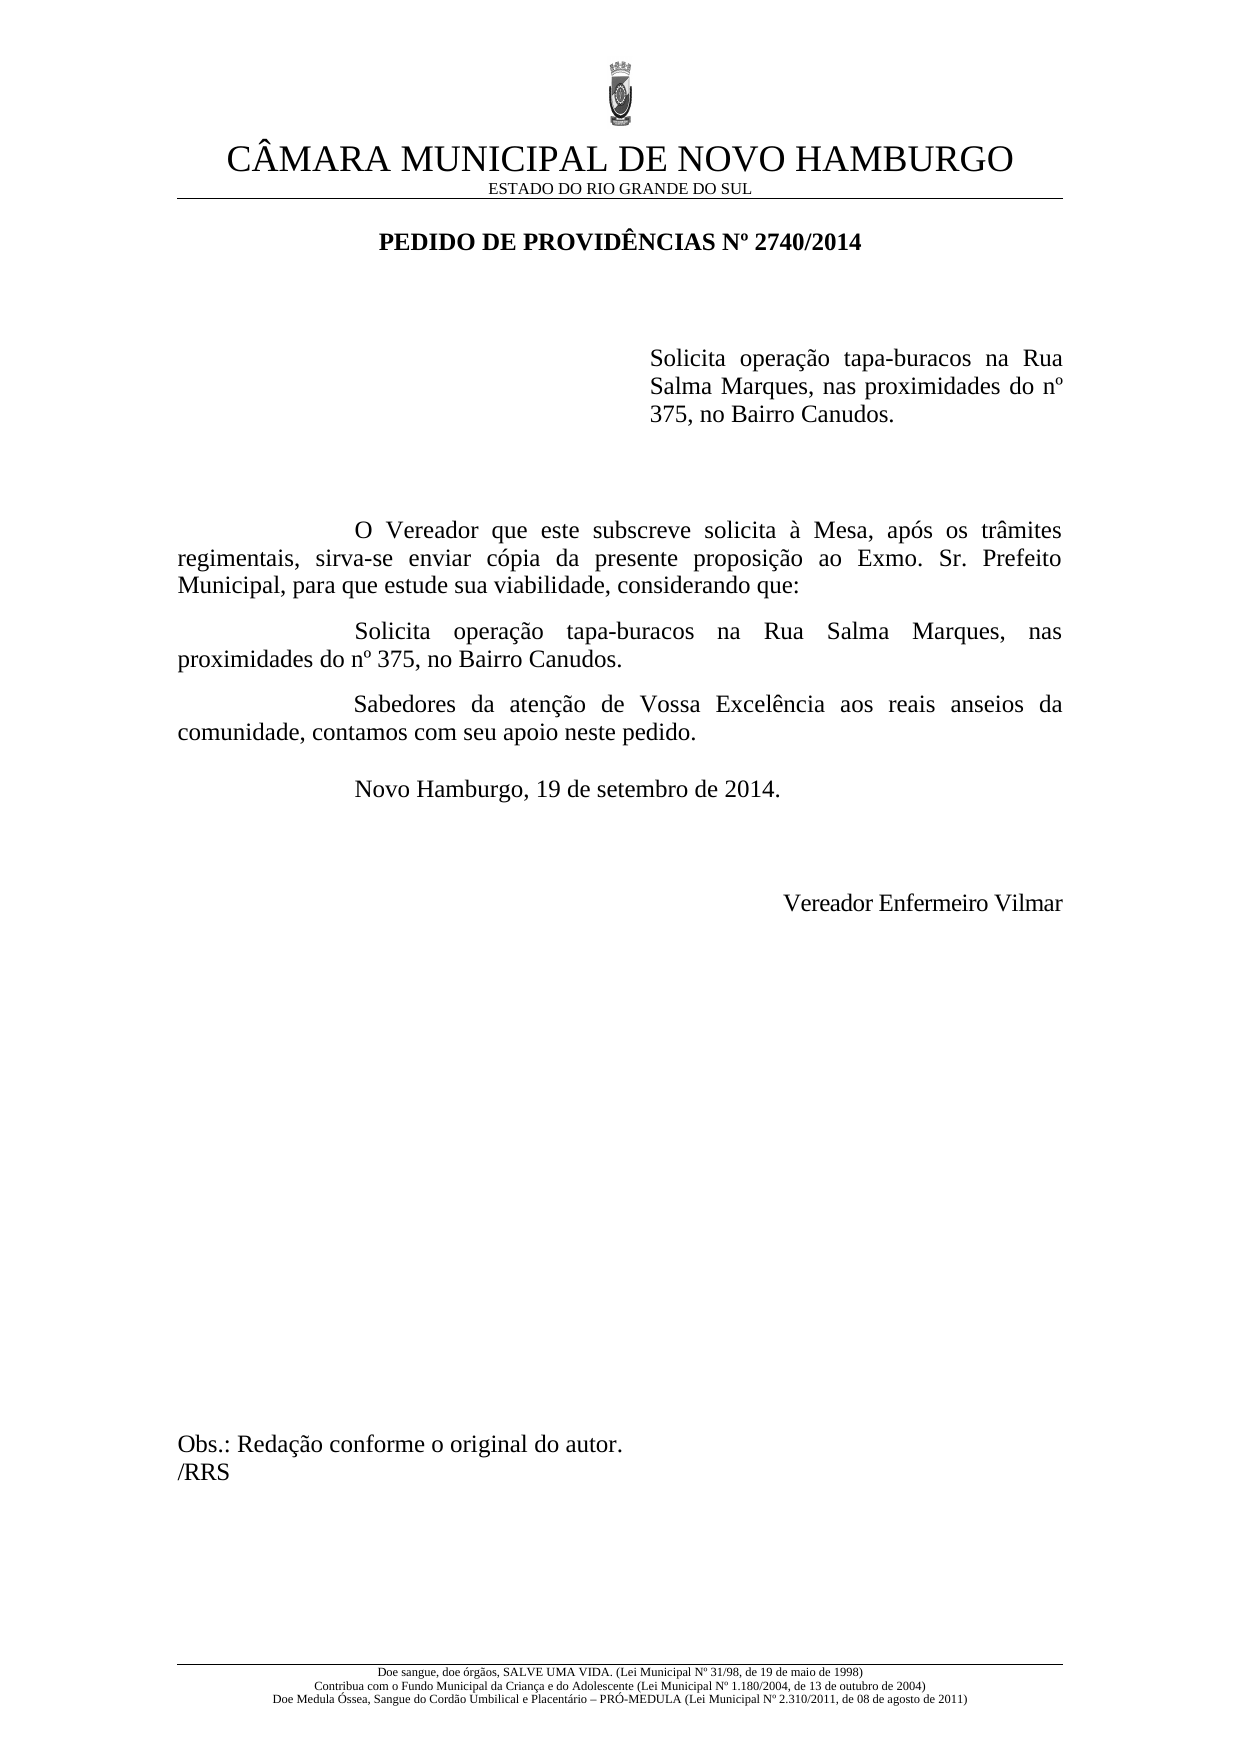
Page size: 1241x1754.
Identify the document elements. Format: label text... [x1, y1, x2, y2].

text O Vereador que este subscreve solicita à Mesa, após os trâmites regimentais, sirva-se enviar cópia da presente proposição ao Exmo. Sr. Prefeito Municipal, para que estude sua viabilidade, considerando que: [177, 516, 1063, 599]
text Solicita operação tapa-buracos na Rua Salma Marques, nas proximidades do nº 375, no Bairro Canudos. [177, 617, 1063, 672]
text Solicita operação tapa-buracos na Rua Salma Marques, nas proximidades do nº 375, no Bairro Canudos. [649, 344, 1063, 428]
text Vereador Enfermeiro Vilmar [177, 889, 1063, 917]
text /RRS [177, 1458, 1063, 1486]
text Obs.: Redação conforme o original do autor. [177, 1430, 1063, 1458]
text Novo Hamburgo, 19 de setembro de 2014. [177, 775, 1063, 803]
text PEDIDO DE PROVIDÊNCIAS Nº 2740/2014 [177, 228, 1063, 256]
text Sabedores da atenção de Vossa Excelência aos reais anseios da comunidade, contamos com seu apoio neste pedido. [177, 690, 1063, 746]
